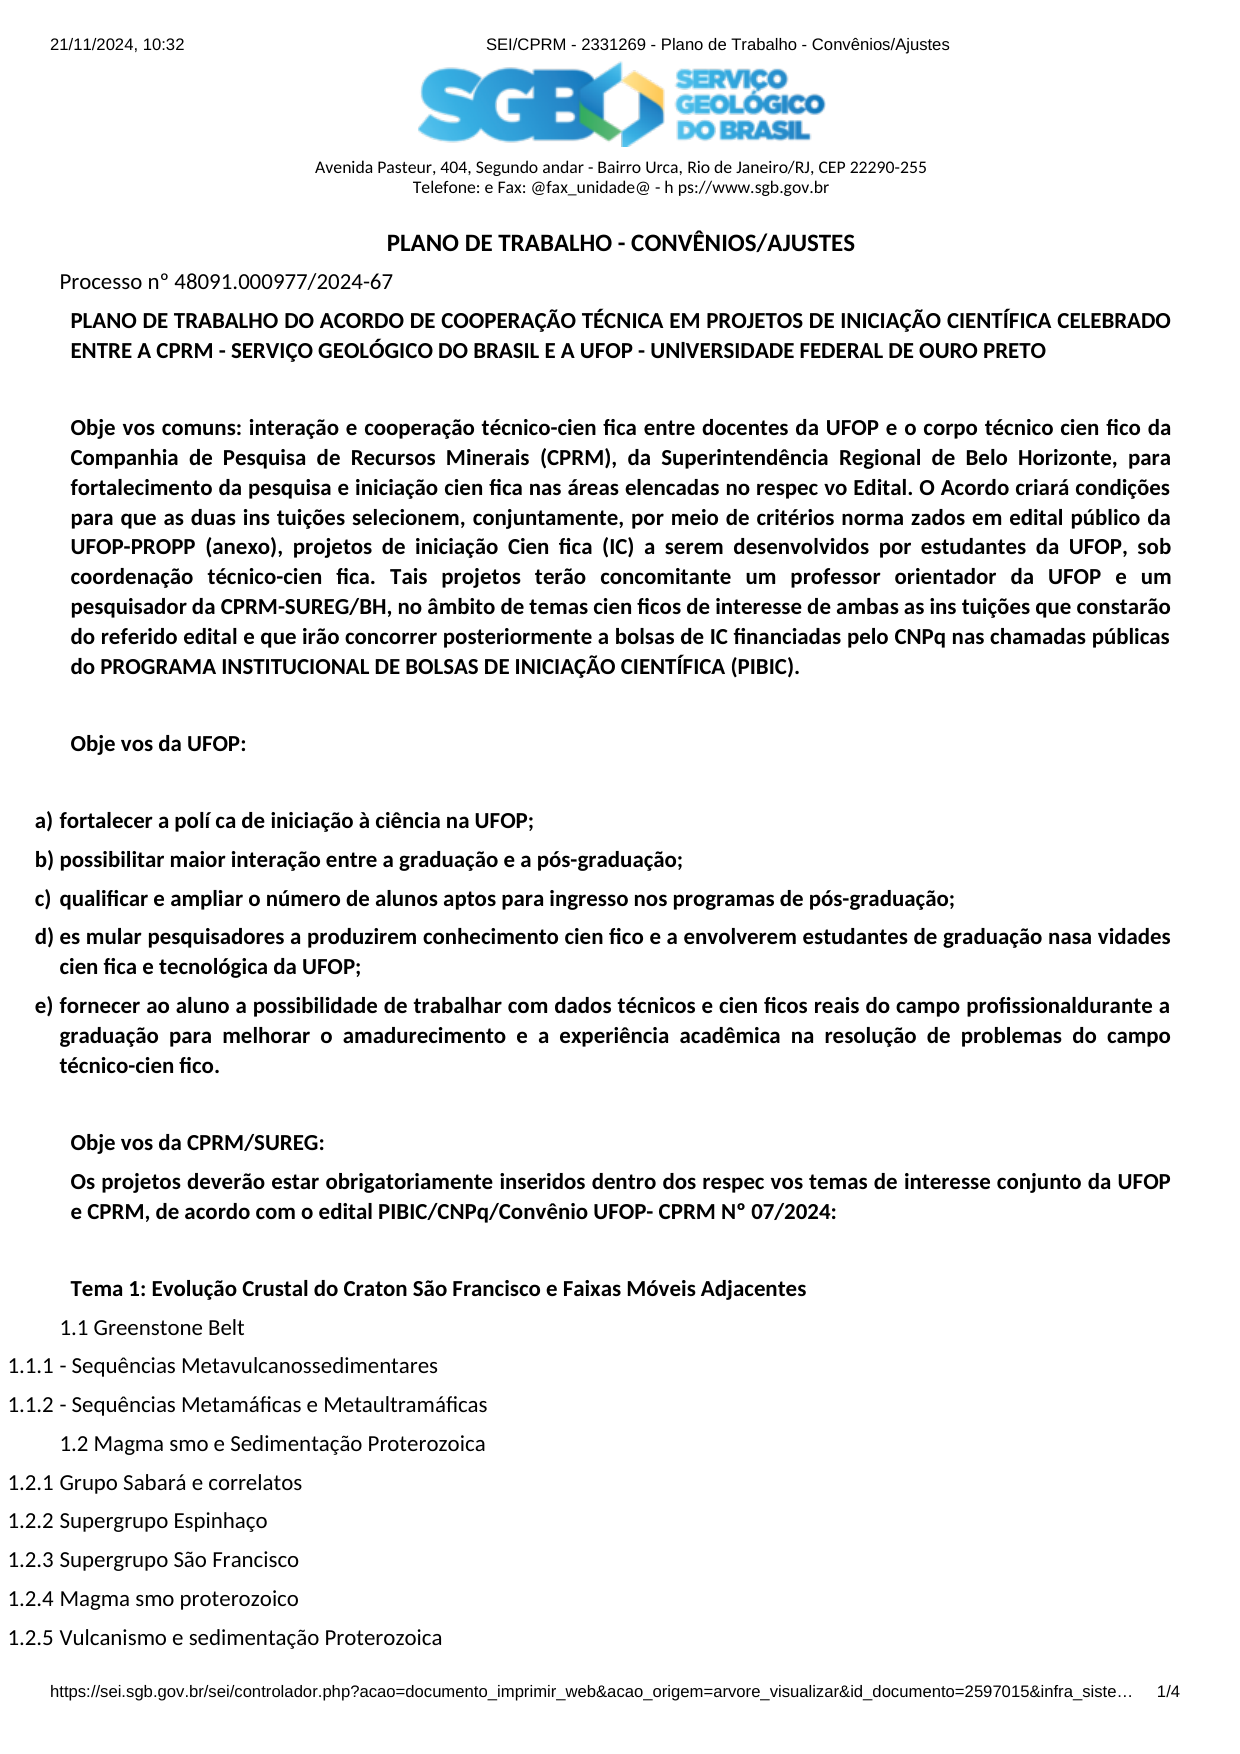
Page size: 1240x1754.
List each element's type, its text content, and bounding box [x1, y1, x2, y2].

list Magma smo proterozoico [7, 1584, 1173, 1612]
list - Sequências Metamáficas e Metaultramáficas [7, 1390, 1173, 1418]
text Os projetos deverão estar obrigatoriamente inseridos dentro dos respec vos temas de interesse conjunto da UFOP e CPRM, de acordo com o edital PIBIC/CNPq/Convênio UFOP- CPRM Nº 07/2024: [70, 1167, 1173, 1225]
list Grupo Sabará e correlatos [7, 1468, 1173, 1496]
text Obje vos da UFOP: [70, 729, 1173, 757]
text PLANO DE TRABALHO DO ACORDO DE COOPERAÇÃO TÉCNICA EM PROJETOS DE INICIAÇÃO CIENTÍFICA CELEBRADO ENTRE A CPRM - SERVIÇO GEOLÓGICO DO BRASIL E A UFOP - UNlVERSIDADE FEDERAL DE OURO PRETO [70, 306, 1173, 364]
list fortalecer a polí ca de iniciação à ciência na UFOP; [34, 806, 1173, 834]
list possibilitar maior interação entre a graduação e a pós-graduação; [34, 845, 1173, 873]
list Supergrupo São Francisco [7, 1545, 1173, 1573]
text Processo nº 48091.000977/2024-67 [59, 267, 1173, 295]
list - Sequências Metavulcanossedimentares [7, 1351, 1173, 1379]
subtitle PLANO DE TRABALHO - CONVÊNIOS/AJUSTES [62, 227, 1180, 257]
list fornecer ao aluno a possibilidade de trabalhar com dados técnicos e cien ficos reais do campo profissionaldurante a graduação para melhorar o amadurecimento e a experiência acadêmica na resolução de problemas do campo técnico-cien fico. [34, 991, 1173, 1079]
list Vulcanismo e sedimentação Proterozoica [7, 1623, 1173, 1651]
text Obje vos comuns: interação e cooperação técnico-cien fica entre docentes da UFOP e o corpo técnico cien fico da Companhia de Pesquisa de Recursos Minerais (CPRM), da Superintendência Regional de Belo Horizonte, para fortalecimento da pesquisa e iniciação cien fica nas áreas elencadas no respec vo Edital. O Acordo criará condições para que as duas ins tuições selecionem, conjuntamente, por meio de critérios norma zados em edital público da UFOP-PROPP (anexo), projetos de iniciação Cien fica (IC) a serem desenvolvidos por estudantes da UFOP, sob coordenação técnico-cien fica. Tais projetos terão concomitante um professor orientador da UFOP e um pesquisador da CPRM-SUREG/BH, no âmbito de temas cien ficos de interesse de ambas as ins tuições que constarão do referido edital e que irão concorrer posteriormente a bolsas de IC financiadas pelo CNPq nas chamadas públicas do PROGRAMA INSTITUCIONAL DE BOLSAS DE INICIAÇÃO CIENTÍFICA (PIBIC). [70, 413, 1173, 680]
text 1.1 Greenstone Belt [59, 1313, 1173, 1341]
list qualificar e ampliar o número de alunos aptos para ingresso nos programas de pós-graduação; [34, 884, 1173, 912]
text Tema 1: Evolução Crustal do Craton São Francisco e Faixas Móveis Adjacentes [70, 1274, 1173, 1302]
text 1.2 Magma smo e Sedimentação Proterozoica [59, 1429, 1173, 1457]
text Obje vos da CPRM/SUREG: [70, 1128, 1173, 1156]
text Avenida Pasteur, 404, Segundo andar - Bairro Urca, Rio de Janeiro/RJ, CEP 22290-255 Telefone: e Fax: @fax_unidade@ - h ps://www.sgb.gov.br [291, 157, 951, 198]
list Supergrupo Espinhaço [7, 1506, 1173, 1534]
list es mular pesquisadores a produzirem conhecimento cien fico e a envolverem estudantes de graduação nasa vidades cien fica e tecnológica da UFOP; [34, 922, 1173, 980]
